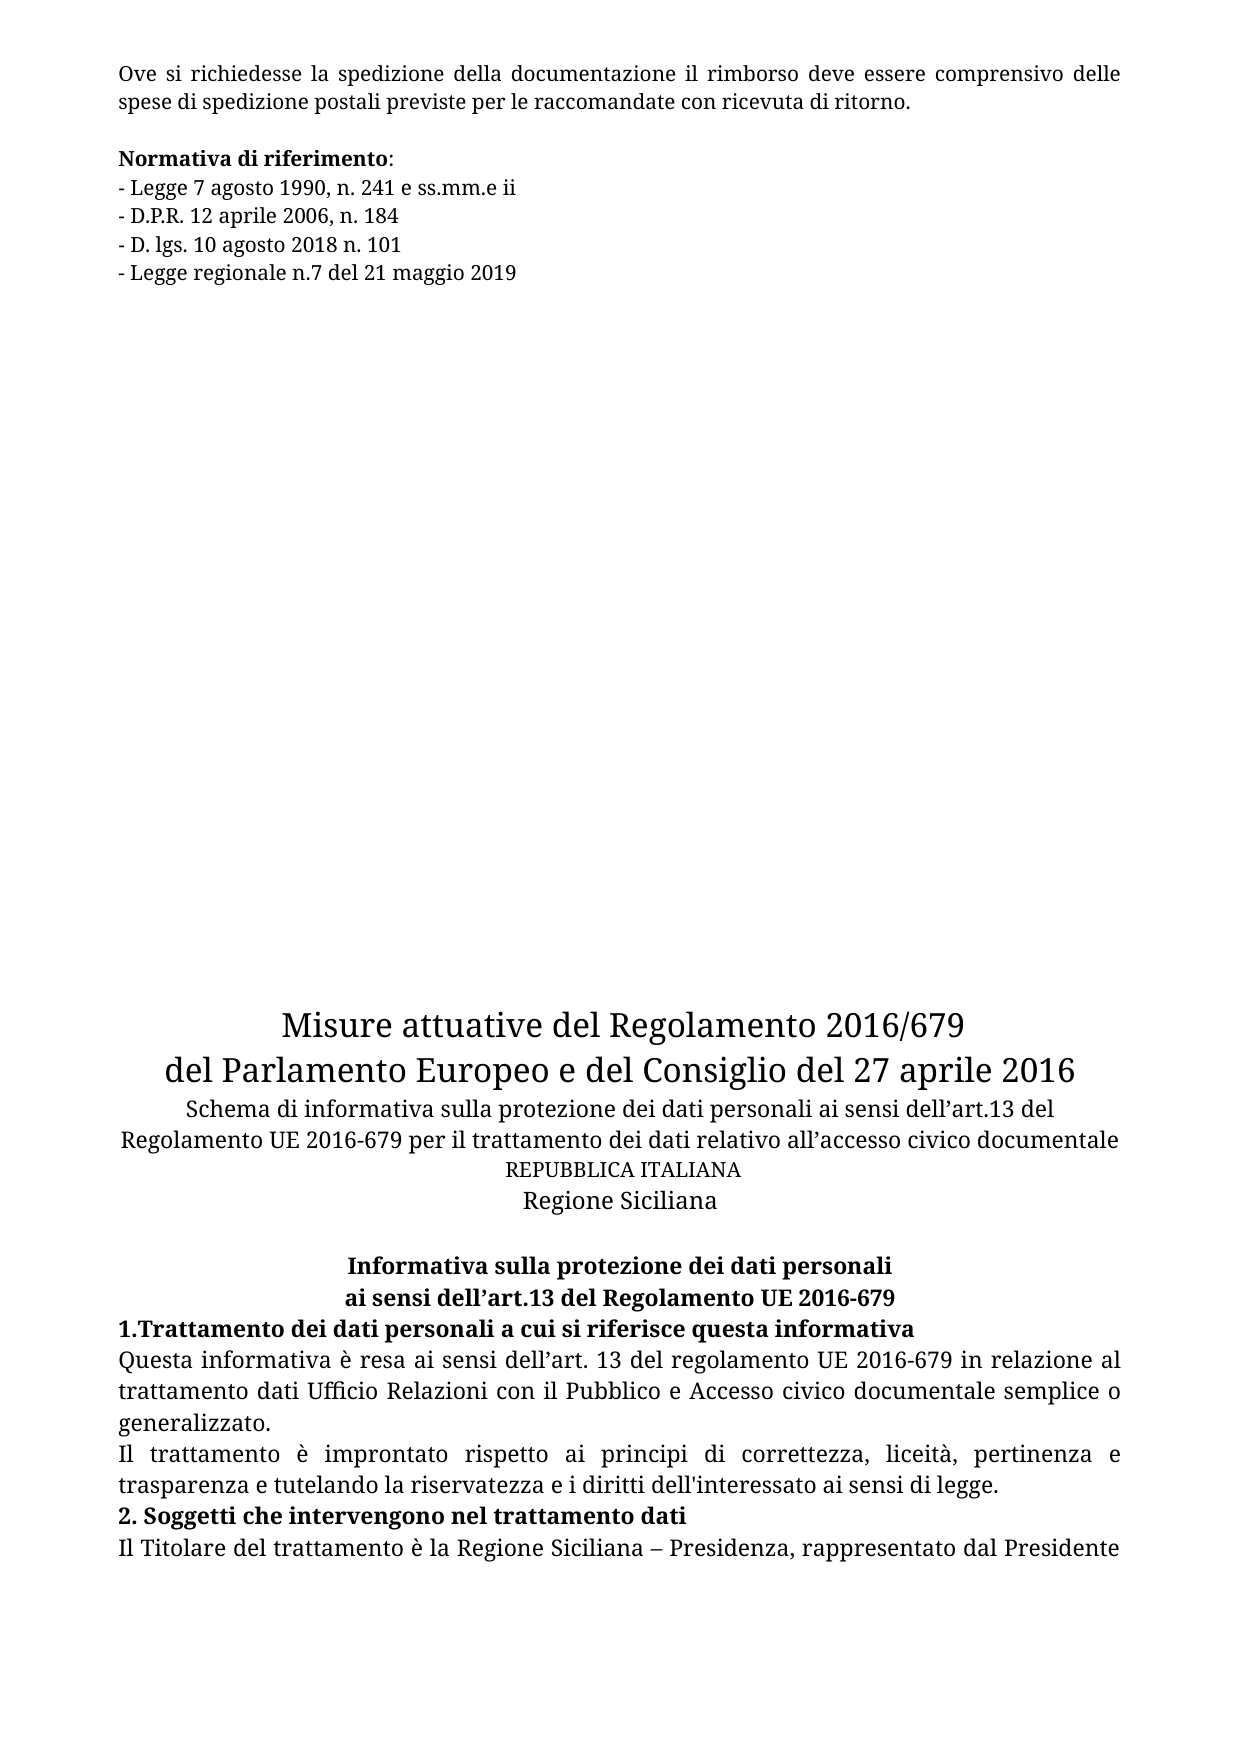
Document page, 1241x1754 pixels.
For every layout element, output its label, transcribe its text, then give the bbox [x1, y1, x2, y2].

text REPUBBLICA ITALIANA [118, 1155, 1122, 1184]
text Schema di informativa sulla protezione dei dati personali ai sensi dell’art.13 del Regolamento UE 2016-679 per il trattamento dei dati relativo all’accesso civico documentale [118, 1093, 1122, 1155]
text 1.Trattamento dei dati personali a cui si riferisce questa informativa [118, 1313, 1122, 1344]
text - D. lgs. 10 agosto 2018 n. 101 [118, 230, 1122, 258]
text - Legge regionale n.7 del 21 maggio 2019 [118, 258, 1122, 287]
text - D.P.R. 12 aprile 2006, n. 184 [118, 201, 1122, 230]
text Misure attuative del Regolamento 2016/679 [118, 1002, 1122, 1047]
text Ove si richiedesse la spedizione della documentazione il rimborso deve essere comprensivo delle spese di spedizione postali previste per le raccomandate con ricevuta di ritorno. [118, 59, 1122, 116]
text del Parlamento Europeo e del Consiglio del 27 aprile 2016 [118, 1047, 1122, 1093]
text Informativa sulla protezione dei dati personali [118, 1250, 1122, 1282]
text Il trattamento è improntato rispetto ai principi di correttezza, liceità, pertinenza e trasparenza e tutelando la riservatezza e i diritti dell'interessato ai sensi di legge. [118, 1438, 1122, 1500]
text Il Titolare del trattamento è la Regione Siciliana – Presidenza, rappresentato dal Presidente [118, 1532, 1122, 1563]
text 2. Soggetti che intervengono nel trattamento dati [118, 1500, 1122, 1532]
text Questa informativa è resa ai sensi dell’art. 13 del regolamento UE 2016-679 in relazione al trattamento dati Ufficio Relazioni con il Pubblico e Accesso civico documentale semplice o generalizzato. [118, 1344, 1122, 1438]
text Normativa di riferimento: [118, 144, 1122, 173]
text - Legge 7 agosto 1990, n. 241 e ss.mm.e ii [118, 173, 1122, 201]
text ai sensi dell’art.13 del Regolamento UE 2016-679 [118, 1282, 1122, 1313]
text Regione Siciliana [118, 1184, 1122, 1216]
